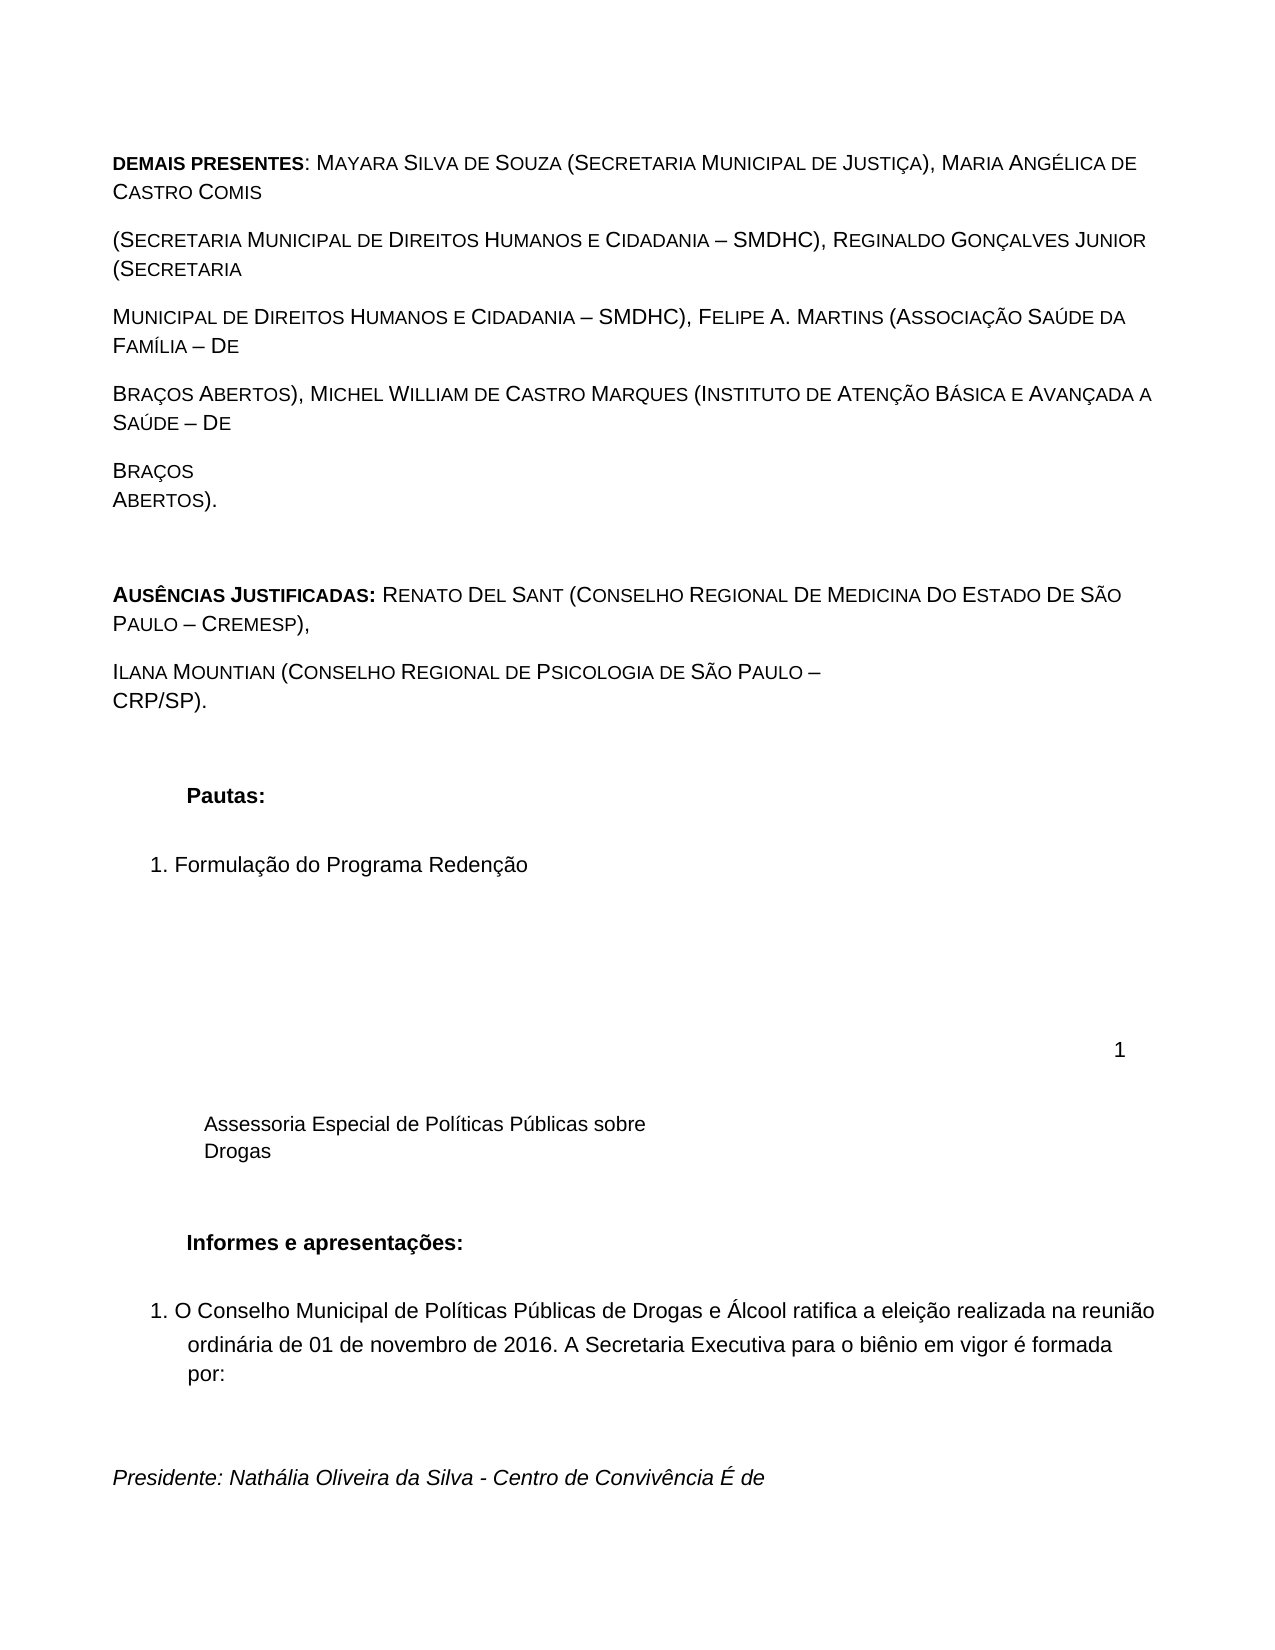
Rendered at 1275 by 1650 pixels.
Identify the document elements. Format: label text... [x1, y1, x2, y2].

text Presidente: Nathália Oliveira da Silva - Centro de Convivência É de [112, 1465, 788, 1490]
text MUNICIPAL DE DIREITOS HUMANOS E CIDADANIA – SMDHC), FELIPE A. MARTINS (ASSOCIAÇÃO SAÚDE DA FAMÍLIA – DE [112, 304, 1160, 358]
text 1 [1113, 1037, 1160, 1062]
text Informes e apresentações: [186, 1229, 473, 1254]
text 1. Formulação do Programa Redenção [150, 852, 574, 877]
text BRAÇOS ABERTOS), MICHEL WILLIAM DE CASTRO MARQUES (INSTITUTO DE ATENÇÃO BÁSICA E AVANÇADA A SAÚDE – DE [112, 381, 1160, 435]
text Assessoria Especial de Políticas Públicas sobre Drogas [204, 1112, 711, 1163]
text 1. O Conselho Municipal de Políticas Públicas de Drogas e Álcool ratifica a eleição realizada na reunião [150, 1298, 1159, 1323]
text AUSÊNCIAS JUSTIFICADAS: RENATO DEL SANT (CONSELHO REGIONAL DE MEDICINA DO ESTADO DE SÃO PAULO – CREMESP), [112, 582, 1159, 636]
text Pautas: [186, 783, 292, 808]
text ordinária de 01 de novembro de 2016. A Secretaria Executiva para o biênio em vigor é formada por: [187, 1332, 1150, 1386]
text (SECRETARIA MUNICIPAL DE DIREITOS HUMANOS E CIDADANIA – SMDHC), REGINALDO GONÇALVES JUNIOR (SECRETARIA [112, 227, 1160, 281]
text DEMAIS PRESENTES: MAYARA SILVA DE SOUZA (SECRETARIA MUNICIPAL DE JUSTIÇA), MARIA ANGÉLICA DE CASTRO COMIS [112, 150, 1160, 204]
text ILANA MOUNTIAN (CONSELHO REGIONAL DE PSICOLOGIA DE SÃO PAULO – CRP/SP). [112, 659, 822, 713]
text BRAÇOS ABERTOS). [112, 457, 302, 512]
